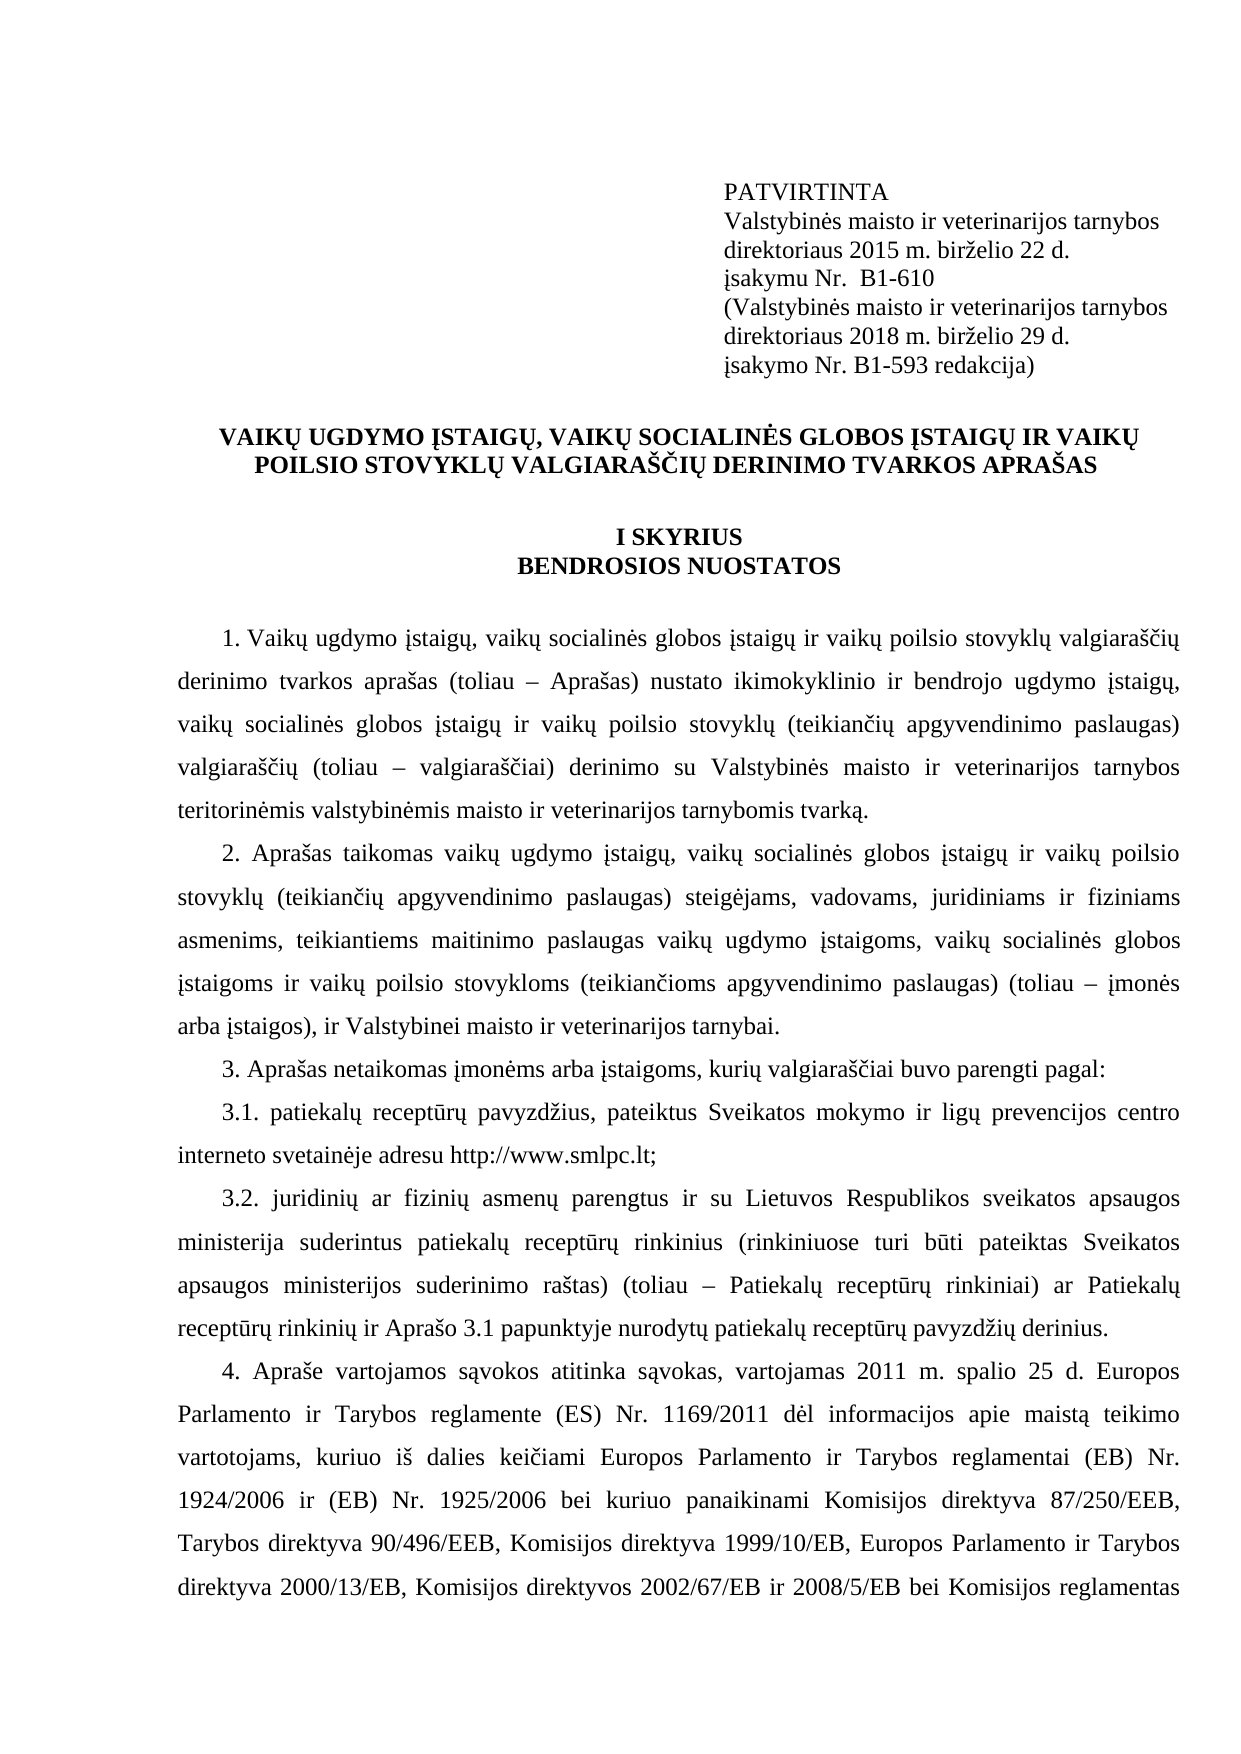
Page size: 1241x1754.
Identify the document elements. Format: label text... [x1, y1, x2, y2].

text (Valstybinės maisto ir veterinarijos tarnybos [177, 292, 1181, 321]
text 1. Vaikų ugdymo įstaigų, vaikų socialinės globos įstaigų ir vaikų poilsio stovyklų valgiaraščių derinimo tvarkos aprašas (toliau – Aprašas) nustato ikimokyklinio ir bendrojo ugdymo įstaigų, vaikų socialinės globos įstaigų ir vaikų poilsio stovyklų (teikiančių apgyvendinimo paslaugas) valgiaraščių (toliau – valgiaraščiai) derinimo su Valstybinės maisto ir veterinarijos tarnybos teritorinėmis valstybinėmis maisto ir veterinarijos tarnybomis tvarką. [177, 623, 1181, 824]
text I SKYRIUS [177, 522, 1181, 551]
text įsakymo Nr. B1-593 redakcija) [177, 350, 1181, 378]
text įsakymu Nr. B1-610 [177, 263, 1181, 292]
text valstybinės maisto ir veterinarijos tarnybos [177, 206, 1181, 235]
text 3.2. juridinių ar fizinių asmenų parengtus ir su Lietuvos Respublikos sveikatos apsaugos ministerija suderintus patiekalų receptūrų rinkinius (rinkiniuose turi būti pateiktas Sveikatos apsaugos ministerijos suderinimo raštas) (toliau – Patiekalų receptūrų rinkiniai) ar Patiekalų receptūrų rinkinių ir Aprašo 3.1 papunktyje nurodytų patiekalų receptūrų pavyzdžių derinius. [177, 1183, 1181, 1342]
text direktoriaus 2015 m. birželio 22 d. [177, 235, 1181, 263]
text direktoriaus 2018 m. birželio 29 d. [177, 321, 1181, 350]
text 4. Apraše vartojamos sąvokos atitinka sąvokas, vartojamas 2011 m. spalio 25 d. Europos Parlamento ir Tarybos reglamente (ES) Nr. 1169/2011 dėl informacijos apie maistą teikimo vartotojams, kuriuo iš dalies keičiami Europos Parlamento ir Tarybos reglamentai (EB) Nr. 1924/2006 ir (EB) Nr. 1925/2006 bei kuriuo panaikinami Komisijos direktyva 87/250/EEB, Tarybos direktyva 90/496/EEB, Komisijos direktyva 1999/10/EB, Europos Parlamento ir Tarybos direktyva 2000/13/EB, Komisijos direktyvos 2002/67/EB ir 2008/5/EB bei Komisijos reglamentas [177, 1356, 1181, 1600]
text 2. Aprašas taikomas vaikų ugdymo įstaigų, vaikų socialinės globos įstaigų ir vaikų poilsio stovyklų (teikiančių apgyvendinimo paslaugas) steigėjams, vadovams, juridiniams ir fiziniams asmenims, teikiantiems maitinimo paslaugas vaikų ugdymo įstaigoms, vaikų socialinės globos įstaigoms ir vaikų poilsio stovykloms (teikiančioms apgyvendinimo paslaugas) (toliau – įmonės arba įstaigos), ir Valstybinei maisto ir veterinarijos tarnybai. [177, 838, 1181, 1040]
text PATVIRTINTA [177, 177, 1181, 206]
text Vaikų UGDYMO įstaigų, VAIKŲ SOCIALINĖS GLOBOS ĮSTAIGų IR VAIKŲ POILSIO STOVYKLų VALGIARAŠČIŲ derinimo TVARKOS APRAŠAS [177, 422, 1181, 479]
text BENDROSIOS NUOSTATOS [177, 551, 1181, 580]
text 3.1. patiekalų receptūrų pavyzdžius, pateiktus Sveikatos mokymo ir ligų prevencijos centro interneto svetainėje adresu http://www.smlpc.lt; [177, 1097, 1181, 1169]
text 3. Aprašas netaikomas įmonėms arba įstaigoms, kurių valgiaraščiai buvo parengti pagal: [177, 1054, 1181, 1083]
